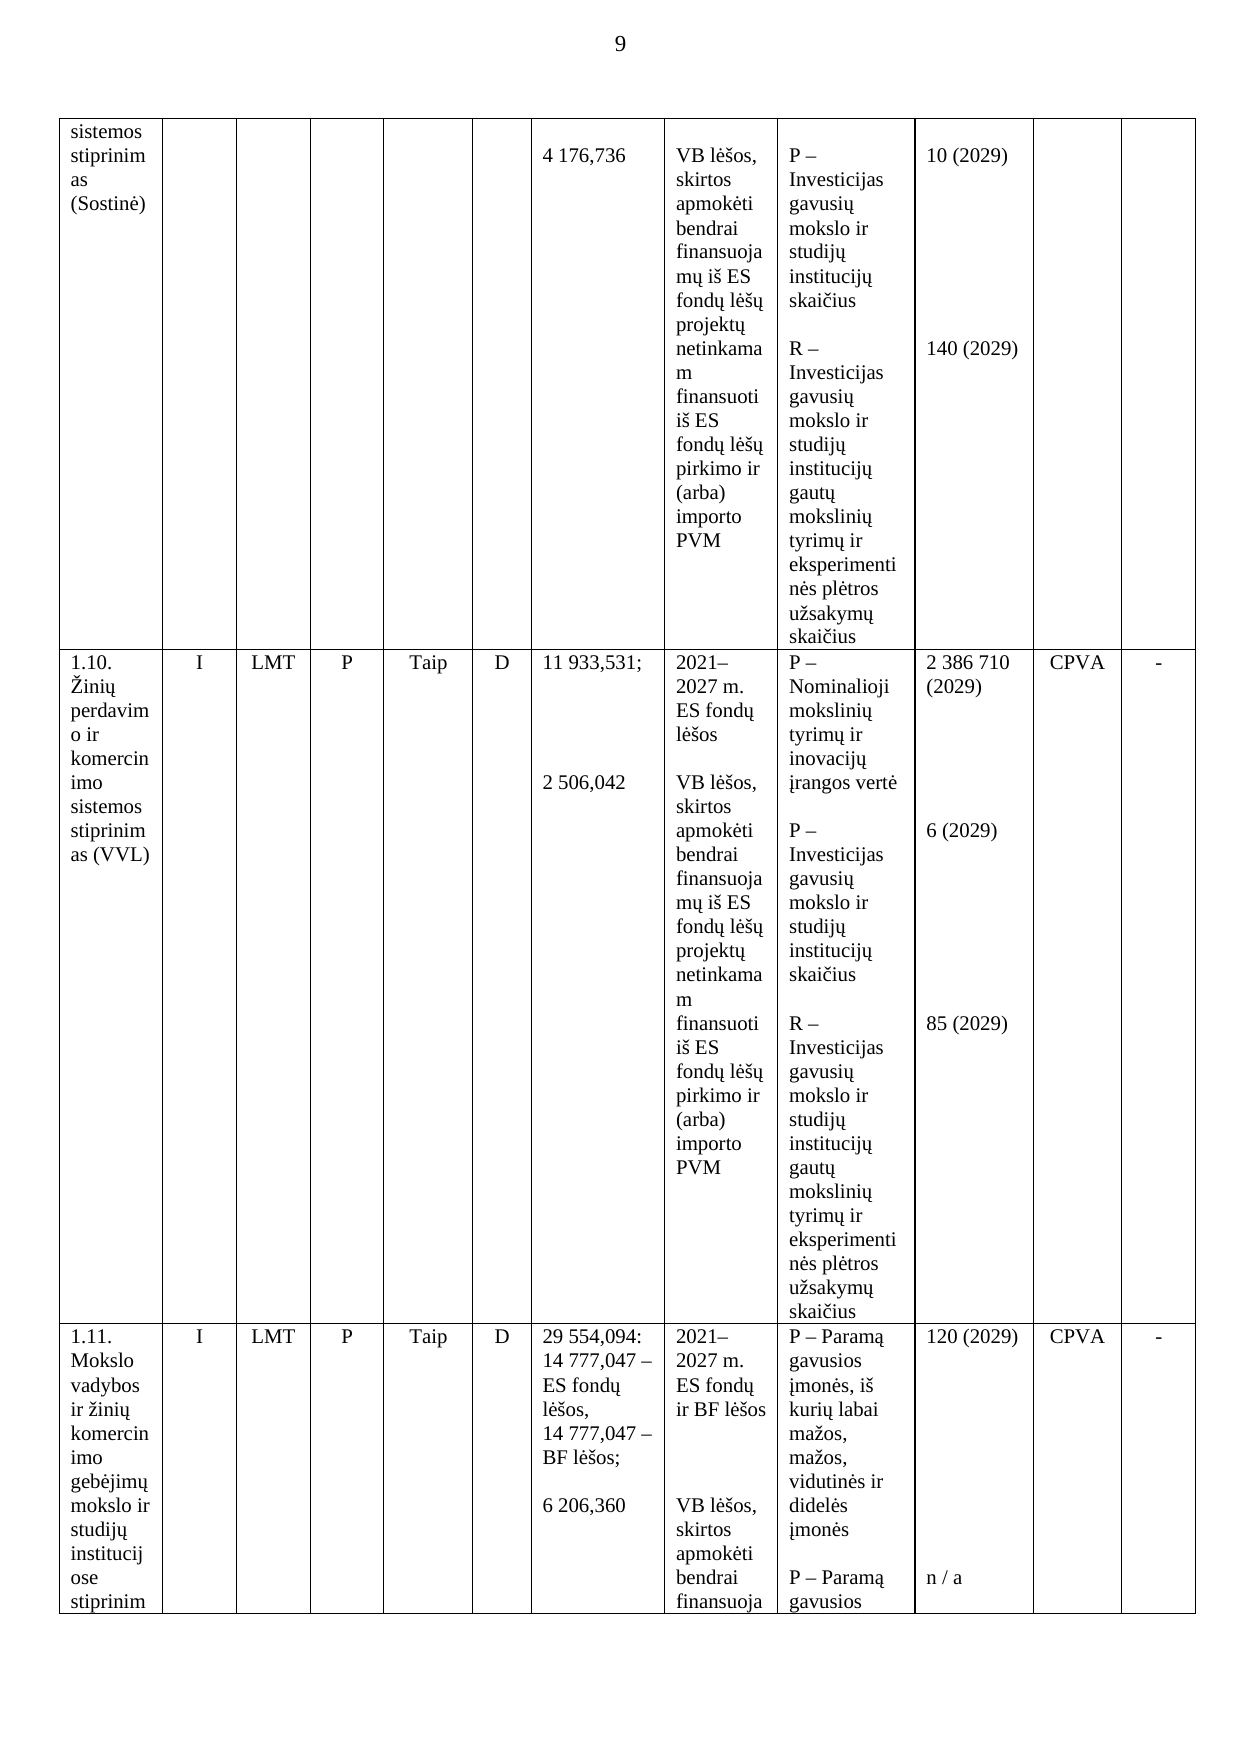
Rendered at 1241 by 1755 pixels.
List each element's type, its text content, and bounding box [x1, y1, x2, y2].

table_cell 4 176,736 [532, 119, 664, 648]
table_cell 2021–2027 m. ES fondų lėšos VB lėšos, skirtos apmokėti bendrai finansuojamų iš ES fondų lėšų projektų netinkamam finansuoti iš ES fondų lėšų pirkimo ir (arba) importo PVM [665, 650, 777, 1323]
table_cell 29 554,094: 14 777,047 – ES fondų lėšos, 14 777,047 – BF lėšos; 6 206,360 [532, 1324, 664, 1613]
table_cell CPVA [1034, 1324, 1121, 1613]
table_cell 120 (2029) n / a [916, 1324, 1033, 1613]
table_cell P [311, 650, 383, 1323]
table_cell [384, 119, 472, 648]
table_cell I [163, 1324, 236, 1613]
table_cell P – Investicijas gavusių mokslo ir studijų institucijų skaičius R – Investicijas gavusių mokslo ir studijų institucijų gautų mokslinių tyrimų ir eksperimentinės plėtros užsakymų skaičius [778, 119, 914, 648]
table_cell 1.10. Žinių perdavimo ir komercinimo sistemos stiprinimas (VVL) [60, 650, 162, 1323]
table_cell [163, 119, 236, 648]
table_cell P – Nominalioji mokslinių tyrimų ir inovacijų įrangos vertė P – Investicijas gavusių mokslo ir studijų institucijų skaičius R – Investicijas gavusių mokslo ir studijų institucijų gautų mokslinių tyrimų ir eksperimentinės plėtros užsakymų skaičius [778, 650, 914, 1323]
table_cell Taip [384, 1324, 472, 1613]
table_cell - [1122, 119, 1195, 648]
table_cell - [1122, 1324, 1195, 1613]
table_cell D [473, 650, 531, 1323]
table_cell 2021–2027 m. ES fondų ir BF lėšos VB lėšos, skirtos apmokėti bendrai finansuoja [665, 1324, 777, 1613]
table_cell - [1122, 650, 1195, 1323]
table_cell VB lėšos, skirtos apmokėti bendrai finansuojamų iš ES fondų lėšų projektų netinkamam finansuoti iš ES fondų lėšų pirkimo ir (arba) importo PVM [665, 119, 777, 648]
table_cell 1.11. Mokslo vadybos ir žinių komercinimo gebėjimų mokslo ir studijų institucijose stiprinim [60, 1324, 162, 1613]
table_cell LMT [237, 1324, 310, 1613]
table_cell [473, 119, 531, 648]
table_cell P – Paramą gavusios įmonės, iš kurių labai mažos, mažos, vidutinės ir didelės įmonės P – Paramą gavusios [778, 1324, 914, 1613]
table_cell 11 933,531; 2 506,042 [532, 650, 664, 1323]
table_cell P [311, 1324, 383, 1613]
table_cell [1034, 119, 1121, 648]
table_cell 10 (2029) 140 (2029) [916, 119, 1033, 648]
table_cell D [473, 1324, 531, 1613]
table_cell 2 386 710 (2029) 6 (2029) 85 (2029) [916, 650, 1033, 1323]
table_cell [237, 119, 310, 648]
table_cell LMT [237, 650, 310, 1323]
table_cell CPVA [1034, 650, 1121, 1323]
table_cell Taip [384, 650, 472, 1323]
table_cell I [163, 650, 236, 1323]
table_cell [311, 119, 383, 648]
table_cell sistemos stiprinimas (Sostinė) [60, 119, 162, 648]
